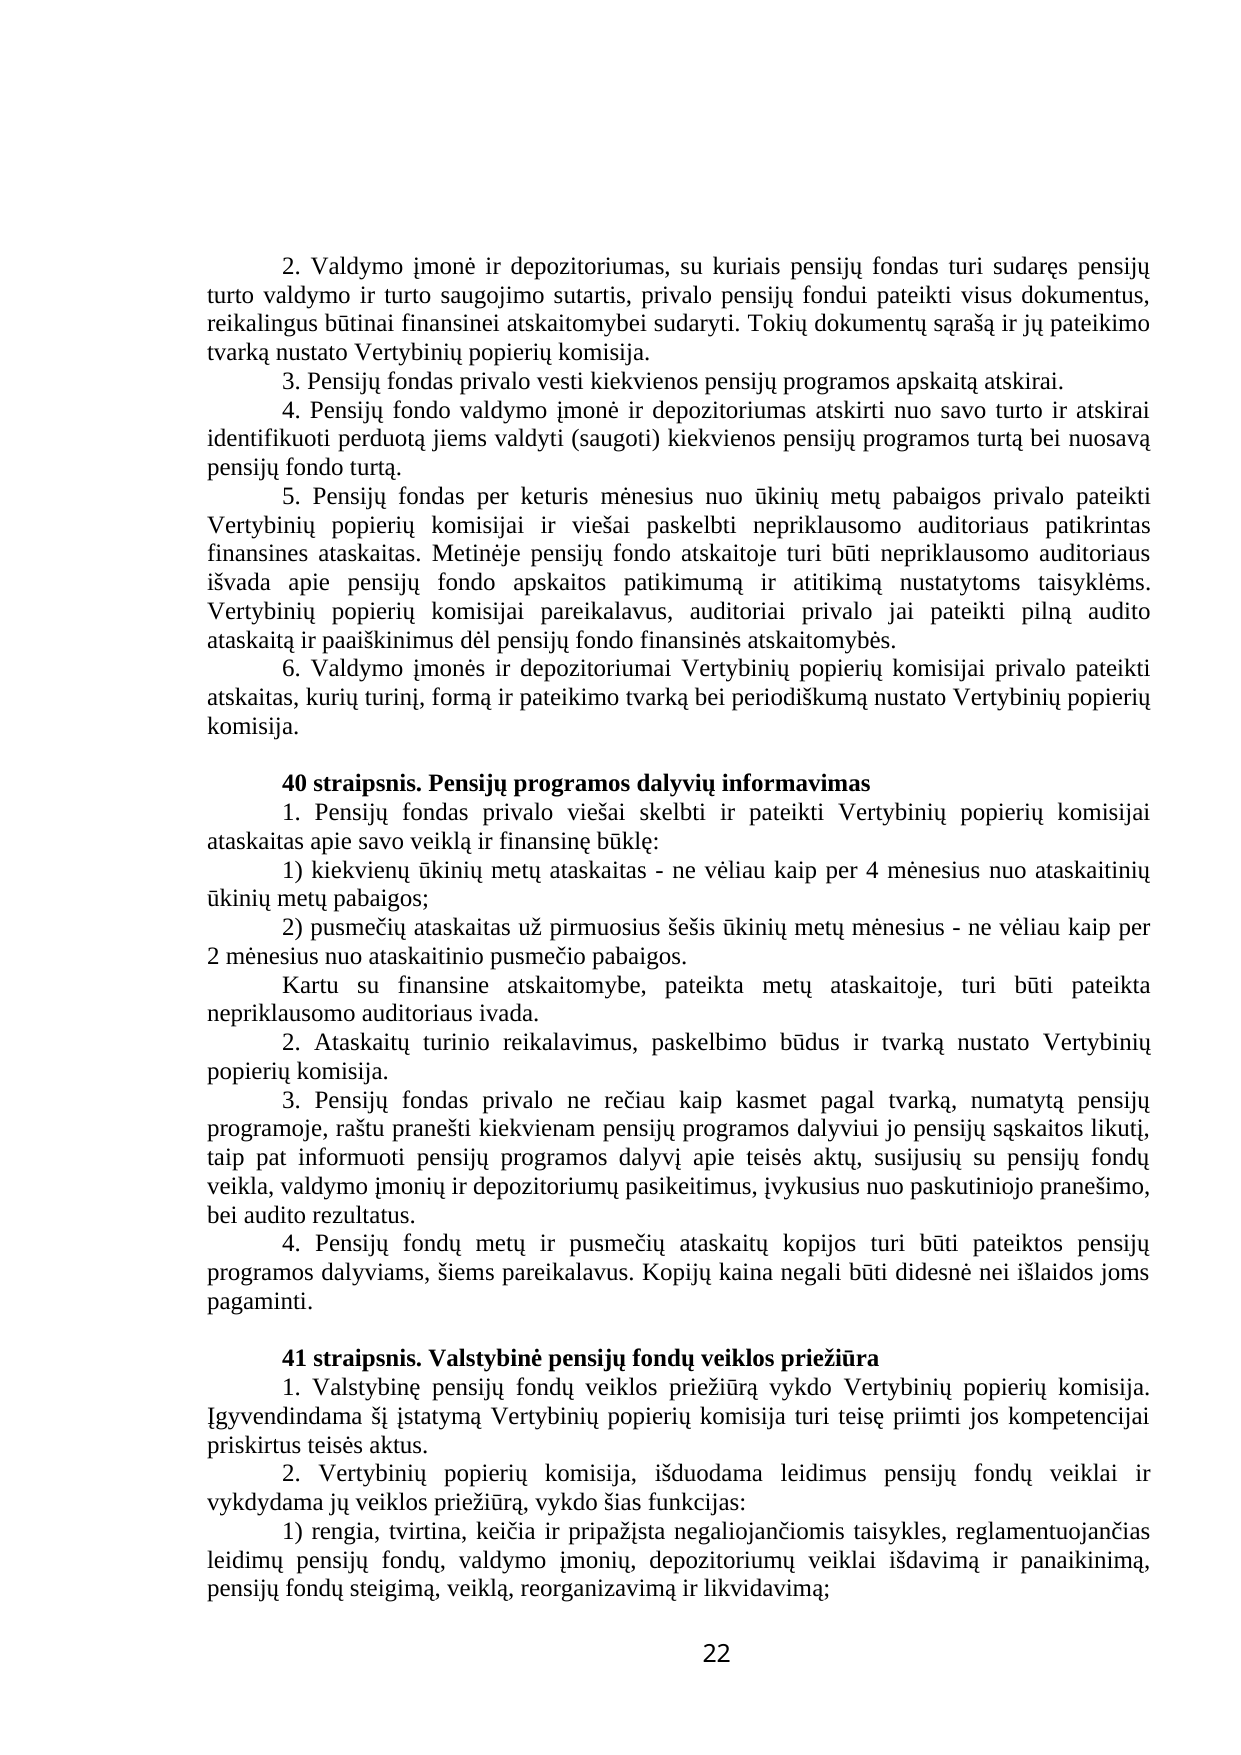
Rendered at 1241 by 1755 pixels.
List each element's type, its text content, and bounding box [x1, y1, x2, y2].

text 1) kiekvienų ūkinių metų ataskaitas - ne vėliau kaip per 4 mėnesius nuo ataskaitinių ūkinių metų pabaigos; [207, 855, 1151, 912]
text 4. Pensijų fondo valdymo įmonė ir depozitoriumas atskirti nuo savo turto ir atskirai identifikuoti perduotą jiems valdyti (saugoti) kiekvienos pensijų programos turtą bei nuosavą pensijų fondo turtą. [207, 395, 1151, 481]
text 6. Valdymo įmonės ir depozitoriumai Vertybinių popierių komisijai privalo pateikti atskaitas, kurių turinį, formą ir pateikimo tvarką bei periodiškumą nustato Vertybinių popierių komisija. [207, 653, 1151, 740]
text Kartu su finansine atskaitomybe, pateikta metų ataskaitoje, turi būti pateikta nepriklausomo auditoriaus ivada. [207, 970, 1152, 1027]
text 5. Pensijų fondas per keturis mėnesius nuo ūkinių metų pabaigos privalo pateikti Vertybinių popierių komisijai ir viešai paskelbti nepriklausomo auditoriaus patikrintas finansines ataskaitas. Metinėje pensijų fondo atskaitoje turi būti nepriklausomo auditoriaus išvada apie pensijų fondo apskaitos patikimumą ir atitikimą nustatytoms taisyklėms. Vertybinių popierių komisijai pareikalavus, auditoriai privalo jai pateikti pilną audito ataskaitą ir paaiškinimus dėl pensijų fondo finansinės atskaitomybės. [207, 481, 1152, 653]
text 1. Pensijų fondas privalo viešai skelbti ir pateikti Vertybinių popierių komisijai ataskaitas apie savo veiklą ir finansinę būklę: [207, 797, 1151, 855]
text 1) rengia, tvirtina, keičia ir pripažįsta negaliojančiomis taisykles, reglamentuojančias leidimų pensijų fondų, valdymo įmonių, depozitoriumų veiklai išdavimą ir panaikinimą, pensijų fondų steigimą, veiklą, reorganizavimą ir likvidavimą; [207, 1516, 1151, 1602]
text 1. Valstybinę pensijų fondų veiklos priežiūrą vykdo Vertybinių popierių komisija. Įgyvendindama šį įstatymą Vertybinių popierių komisija turi teisę priimti jos kompetencijai priskirtus teisės aktus. [207, 1372, 1151, 1458]
text 2) pusmečių ataskaitas už pirmuosius šešis ūkinių metų mėnesius - ne vėliau kaip per 2 mėnesius nuo ataskaitinio pusmečio pabaigos. [207, 912, 1151, 970]
text 3. Pensijų fondas privalo ne rečiau kaip kasmet pagal tvarką, numatytą pensijų programoje, raštu pranešti kiekvienam pensijų programos dalyviui jo pensijų sąskaitos likutį, taip pat informuoti pensijų programos dalyvį apie teisės aktų, susijusių su pensijų fondų veikla, valdymo įmonių ir depozitoriumų pasikeitimus, įvykusius nuo paskutiniojo pranešimo, bei audito rezultatus. [207, 1085, 1151, 1228]
text 2. Ataskaitų turinio reikalavimus, paskelbimo būdus ir tvarką nustato Vertybinių popierių komisija. [207, 1027, 1152, 1085]
text 2. Valdymo įmonė ir depozitoriumas, su kuriais pensijų fondas turi sudaręs pensijų turto valdymo ir turto saugojimo sutartis, privalo pensijų fondui pateikti visus dokumentus, reikalingus būtinai finansinei atskaitomybei sudaryti. Tokių dokumentų sąrašą ir jų pateikimo tvarką nustato Vertybinių popierių komisija. [207, 251, 1151, 366]
text 40 straipsnis. Pensijų programos dalyvių informavimas [207, 768, 1151, 797]
text 2. Vertybinių popierių komisija, išduodama leidimus pensijų fondų veiklai ir vykdydama jų veiklos priežiūrą, vykdo šias funkcijas: [207, 1458, 1151, 1516]
text 4. Pensijų fondų metų ir pusmečių ataskaitų kopijos turi būti pateiktos pensijų programos dalyviams, šiems pareikalavus. Kopijų kaina negali būti didesnė nei išlaidos joms pagaminti. [207, 1228, 1151, 1315]
text 3. Pensijų fondas privalo vesti kiekvienos pensijų programos apskaitą atskirai. [207, 366, 1151, 395]
text 41 straipsnis. Valstybinė pensijų fondų veiklos priežiūra [207, 1343, 1151, 1372]
